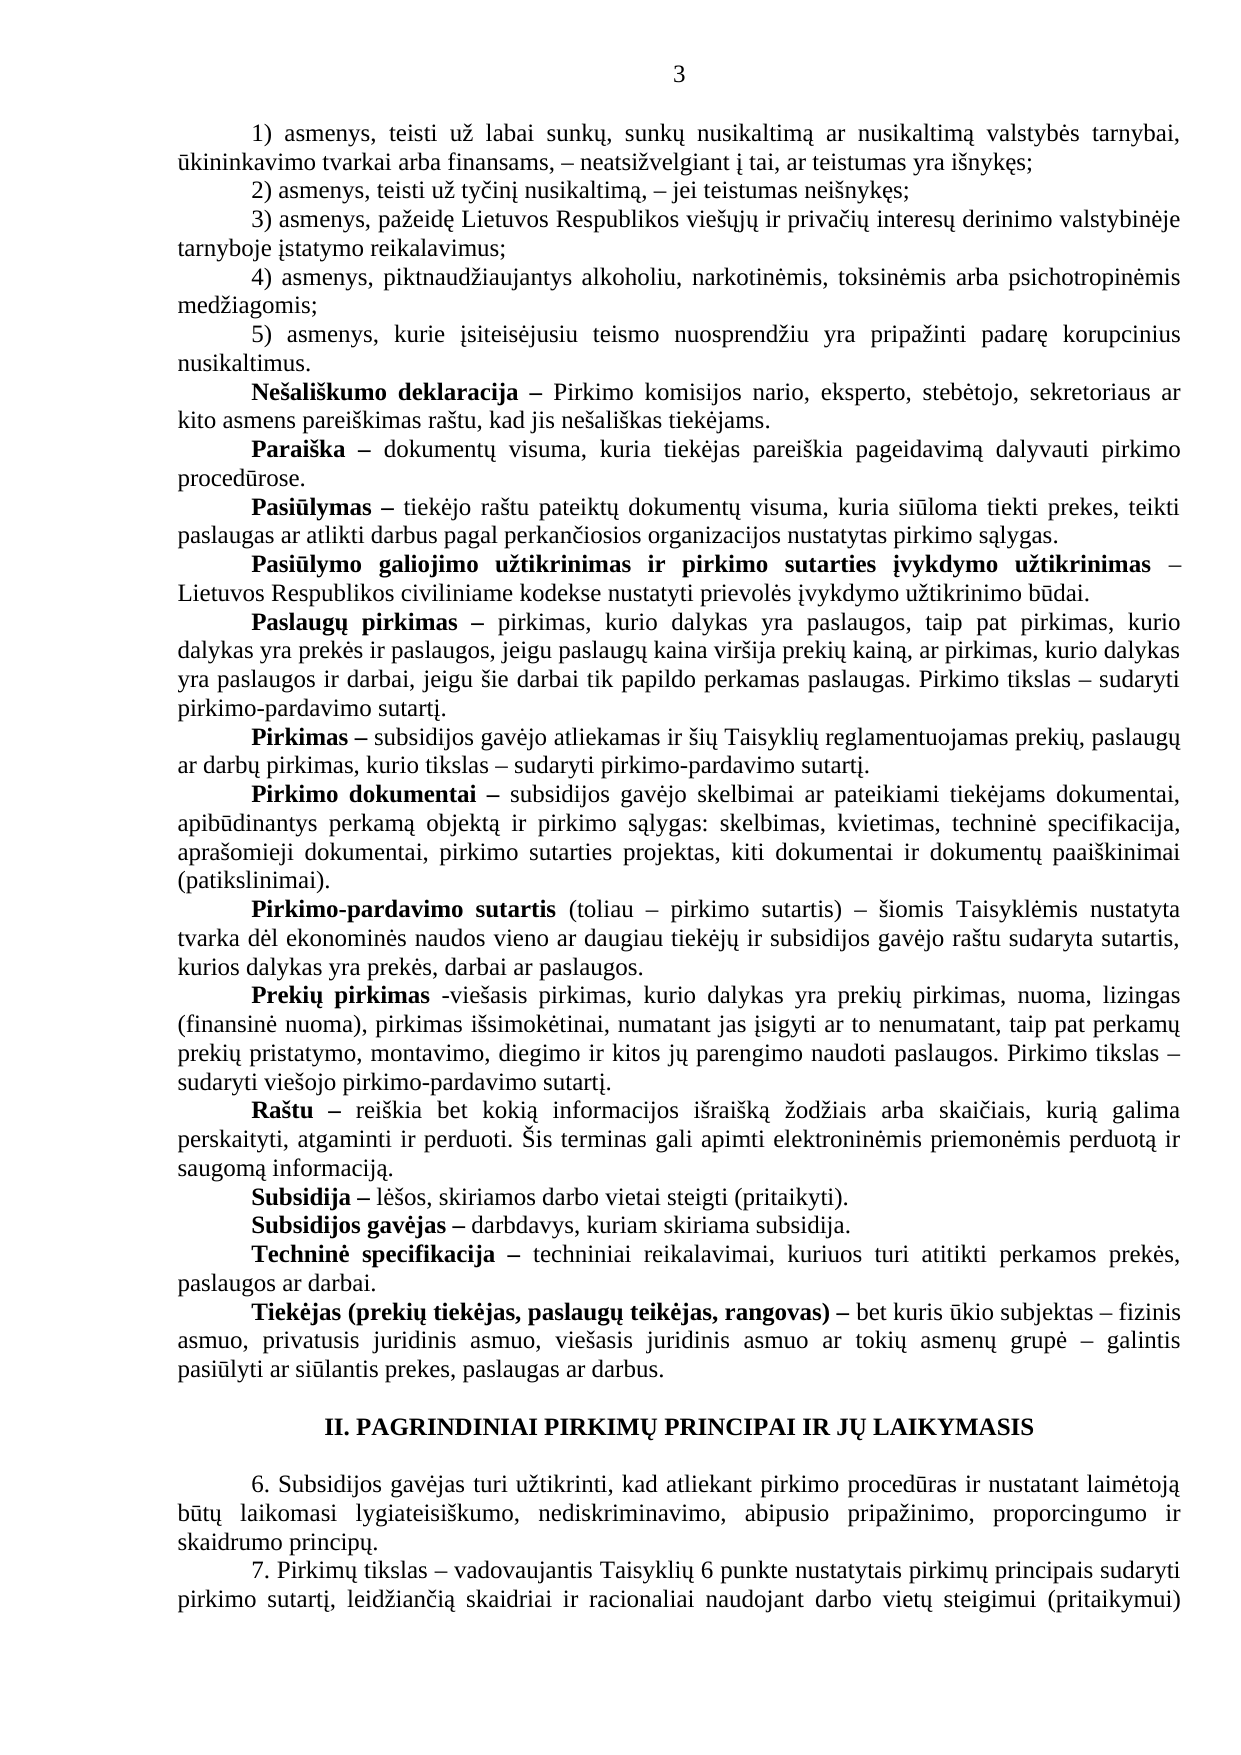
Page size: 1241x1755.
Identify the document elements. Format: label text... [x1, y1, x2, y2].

text 5) asmenys, kurie įsiteisėjusiu teismo nuosprendžiu yra pripažinti padarę korupcinius nusikaltimus. [177, 319, 1181, 377]
text Subsidija – lėšos, skiriamos darbo vietai steigti (pritaikyti). [177, 1182, 1181, 1211]
text Techninė specifikacija – techniniai reikalavimai, kuriuos turi atitikti perkamos prekės, paslaugos ar darbai. [177, 1239, 1181, 1297]
text 7. Pirkimų tikslas – vadovaujantis Taisyklių 6 punkte nustatytais pirkimų principais sudaryti pirkimo sutartį, leidžiančią skaidriai ir racionaliai naudojant darbo vietų steigimui (pritaikymui) [177, 1556, 1181, 1613]
text Raštu – reiškia bet kokią informacijos išraišką žodžiais arba skaičiais, kurią galima perskaityti, atgaminti ir perduoti. Šis terminas gali apimti elektroninėmis priemonėmis perduotą ir saugomą informaciją. [177, 1096, 1181, 1182]
text Tiekėjas (prekių tiekėjas, paslaugų teikėjas, rangovas) – bet kuris ūkio subjektas – fizinis asmuo, privatusis juridinis asmuo, viešasis juridinis asmuo ar tokių asmenų grupė – galintis pasiūlyti ar siūlantis prekes, paslaugas ar darbus. [177, 1297, 1181, 1383]
text Pirkimo dokumentai – subsidijos gavėjo skelbimai ar pateikiami tiekėjams dokumentai, apibūdinantys perkamą objektą ir pirkimo sąlygas: skelbimas, kvietimas, techninė specifikacija, aprašomieji dokumentai, pirkimo sutarties projektas, kiti dokumentai ir dokumentų paaiškinimai (patikslinimai). [177, 779, 1181, 894]
text Subsidijos gavėjas – darbdavys, kuriam skiriama subsidija. [177, 1211, 1181, 1239]
text Paslaugų pirkimas – pirkimas, kurio dalykas yra paslaugos, taip pat pirkimas, kurio dalykas yra prekės ir paslaugos, jeigu paslaugų kaina viršija prekių kainą, ar pirkimas, kurio dalykas yra paslaugos ir darbai, jeigu šie darbai tik papildo perkamas paslaugas. Pirkimo tikslas – sudaryti pirkimo-pardavimo sutartį. [177, 607, 1181, 722]
text Pirkimo-pardavimo sutartis (toliau – pirkimo sutartis) – šiomis Taisyklėmis nustatyta tvarka dėl ekonominės naudos vieno ar daugiau tiekėjų ir subsidijos gavėjo raštu sudaryta sutartis, kurios dalykas yra prekės, darbai ar paslaugos. [177, 894, 1181, 981]
text Prekių pirkimas -viešasis pirkimas, kurio dalykas yra prekių pirkimas, nuoma, lizingas (finansinė nuoma), pirkimas išsimokėtinai, numatant jas įsigyti ar to nenumatant, taip pat perkamų prekių pristatymo, montavimo, diegimo ir kitos jų parengimo naudoti paslaugos. Pirkimo tikslas – sudaryti viešojo pirkimo-pardavimo sutartį. [177, 981, 1181, 1096]
text Pasiūlymas – tiekėjo raštu pateiktų dokumentų visuma, kuria siūloma tiekti prekes, teikti paslaugas ar atlikti darbus pagal perkančiosios organizacijos nustatytas pirkimo sąlygas. [177, 492, 1181, 549]
text Paraiška – dokumentų visuma, kuria tiekėjas pareiškia pageidavimą dalyvauti pirkimo procedūrose. [177, 434, 1181, 492]
text 3) asmenys, pažeidę Lietuvos Respublikos viešųjų ir privačių interesų derinimo valstybinėje tarnyboje įstatymo reikalavimus; [177, 204, 1181, 262]
text Pasiūlymo galiojimo užtikrinimas ir pirkimo sutarties įvykdymo užtikrinimas – Lietuvos Respublikos civiliniame kodekse nustatyti prievolės įvykdymo užtikrinimo būdai. [177, 549, 1181, 607]
text 1) asmenys, teisti už labai sunkų, sunkų nusikaltimą ar nusikaltimą valstybės tarnybai, ūkininkavimo tvarkai arba finansams, – neatsižvelgiant į tai, ar teistumas yra išnykęs; [177, 118, 1181, 176]
text 2) asmenys, teisti už tyčinį nusikaltimą, – jei teistumas neišnykęs; [177, 176, 1181, 204]
text 4) asmenys, piktnaudžiaujantys alkoholiu, narkotinėmis, toksinėmis arba psichotropinėmis medžiagomis; [177, 262, 1181, 319]
text 6. Subsidijos gavėjas turi užtikrinti, kad atliekant pirkimo procedūras ir nustatant laimėtoją būtų laikomasi lygiateisiškumo, nediskriminavimo, abipusio pripažinimo, proporcingumo ir skaidrumo principų. [177, 1469, 1181, 1556]
text II. PAGRINDINIAI PIRKIMŲ PRINCIPAI IR JŲ LAIKYMASIS [177, 1412, 1181, 1441]
text Pirkimas – subsidijos gavėjo atliekamas ir šių Taisyklių reglamentuojamas prekių, paslaugų ar darbų pirkimas, kurio tikslas – sudaryti pirkimo-pardavimo sutartį. [177, 722, 1181, 779]
text Nešališkumo deklaracija – Pirkimo komisijos nario, eksperto, stebėtojo, sekretoriaus ar kito asmens pareiškimas raštu, kad jis nešališkas tiekėjams. [177, 377, 1181, 434]
